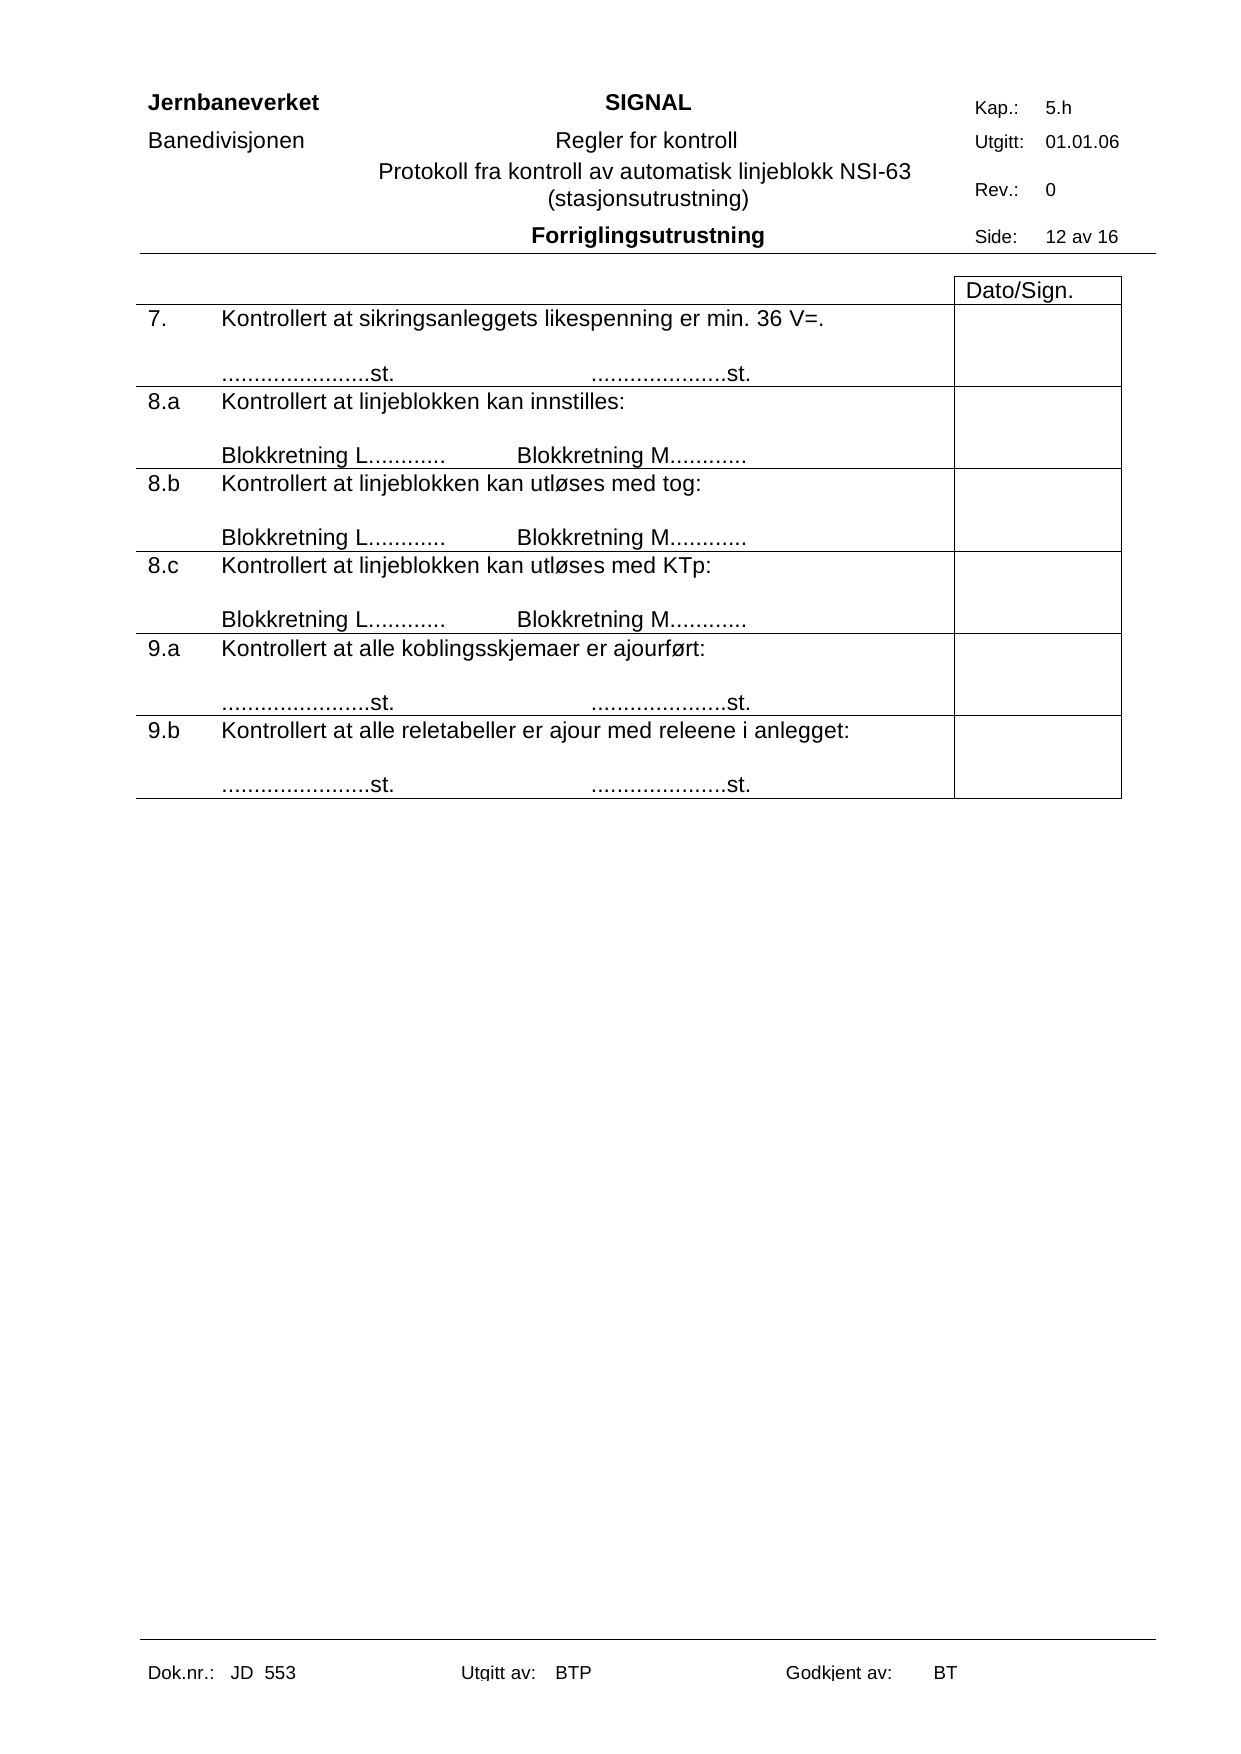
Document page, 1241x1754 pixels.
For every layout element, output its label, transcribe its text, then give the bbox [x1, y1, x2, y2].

table_cell Kontrollert at alle koblingsskjemaer er ajourført: .......................st. .....................st. [210, 634, 954, 715]
table_cell 8.b [136, 469, 210, 551]
table_cell Kontrollert at linjeblokken kan utløses med KTp: Blokkretning L............ Blokkretning M............ [210, 552, 954, 633]
table_cell [955, 469, 1121, 551]
table_cell Kontrollert at alle reletabeller er ajour med releene i anlegget: .......................st. .....................st. [210, 716, 954, 797]
table_header Dato/Sign. [955, 277, 1121, 304]
table_cell 8.a [136, 387, 210, 468]
table_cell [955, 552, 1121, 633]
table_cell Kontrollert at linjeblokken kan innstilles: Blokkretning L............ Blokkretning M............ [210, 387, 954, 468]
table_cell [955, 387, 1121, 468]
table_header [136, 276, 210, 304]
table_cell Kontrollert at linjeblokken kan utløses med tog: Blokkretning L............ Blokkretning M............ [210, 469, 954, 551]
table_cell [955, 716, 1121, 797]
table_cell [955, 305, 1121, 386]
table_header [210, 276, 954, 304]
table_cell 9.a [136, 634, 210, 715]
table_cell Kontrollert at sikringsanleggets likespenning er min. 36 V=. .......................st. .....................st. [210, 305, 954, 386]
table_cell 7. [136, 305, 210, 386]
table_cell 9.b [136, 716, 210, 797]
table_cell 8.c [136, 552, 210, 633]
table_cell [955, 634, 1121, 715]
